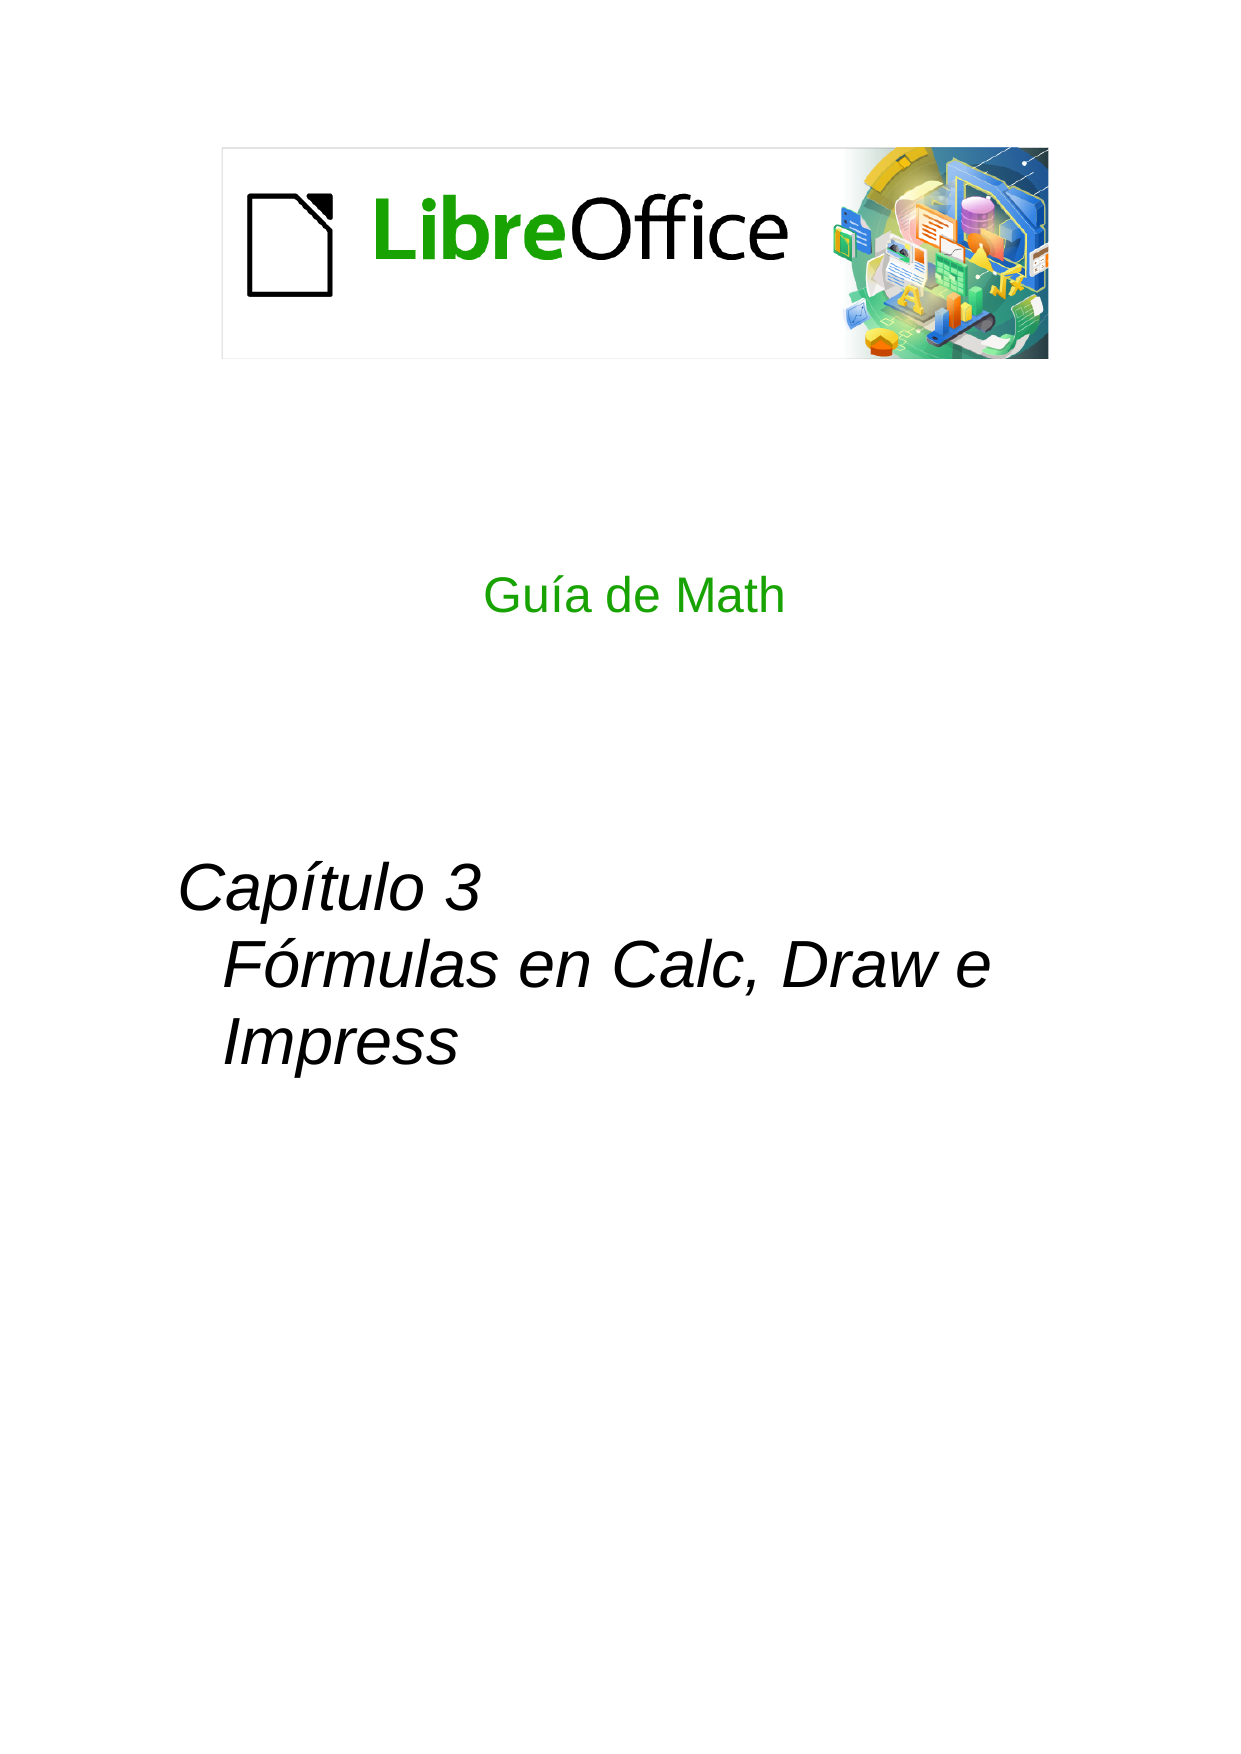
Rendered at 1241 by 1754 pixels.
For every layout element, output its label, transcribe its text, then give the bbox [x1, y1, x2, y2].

picture [221, 147, 1049, 359]
title Capítulo 3 Fórmulas en Calc, Draw e Impress [177, 848, 1093, 1078]
text Guía de Math [177, 566, 1093, 623]
